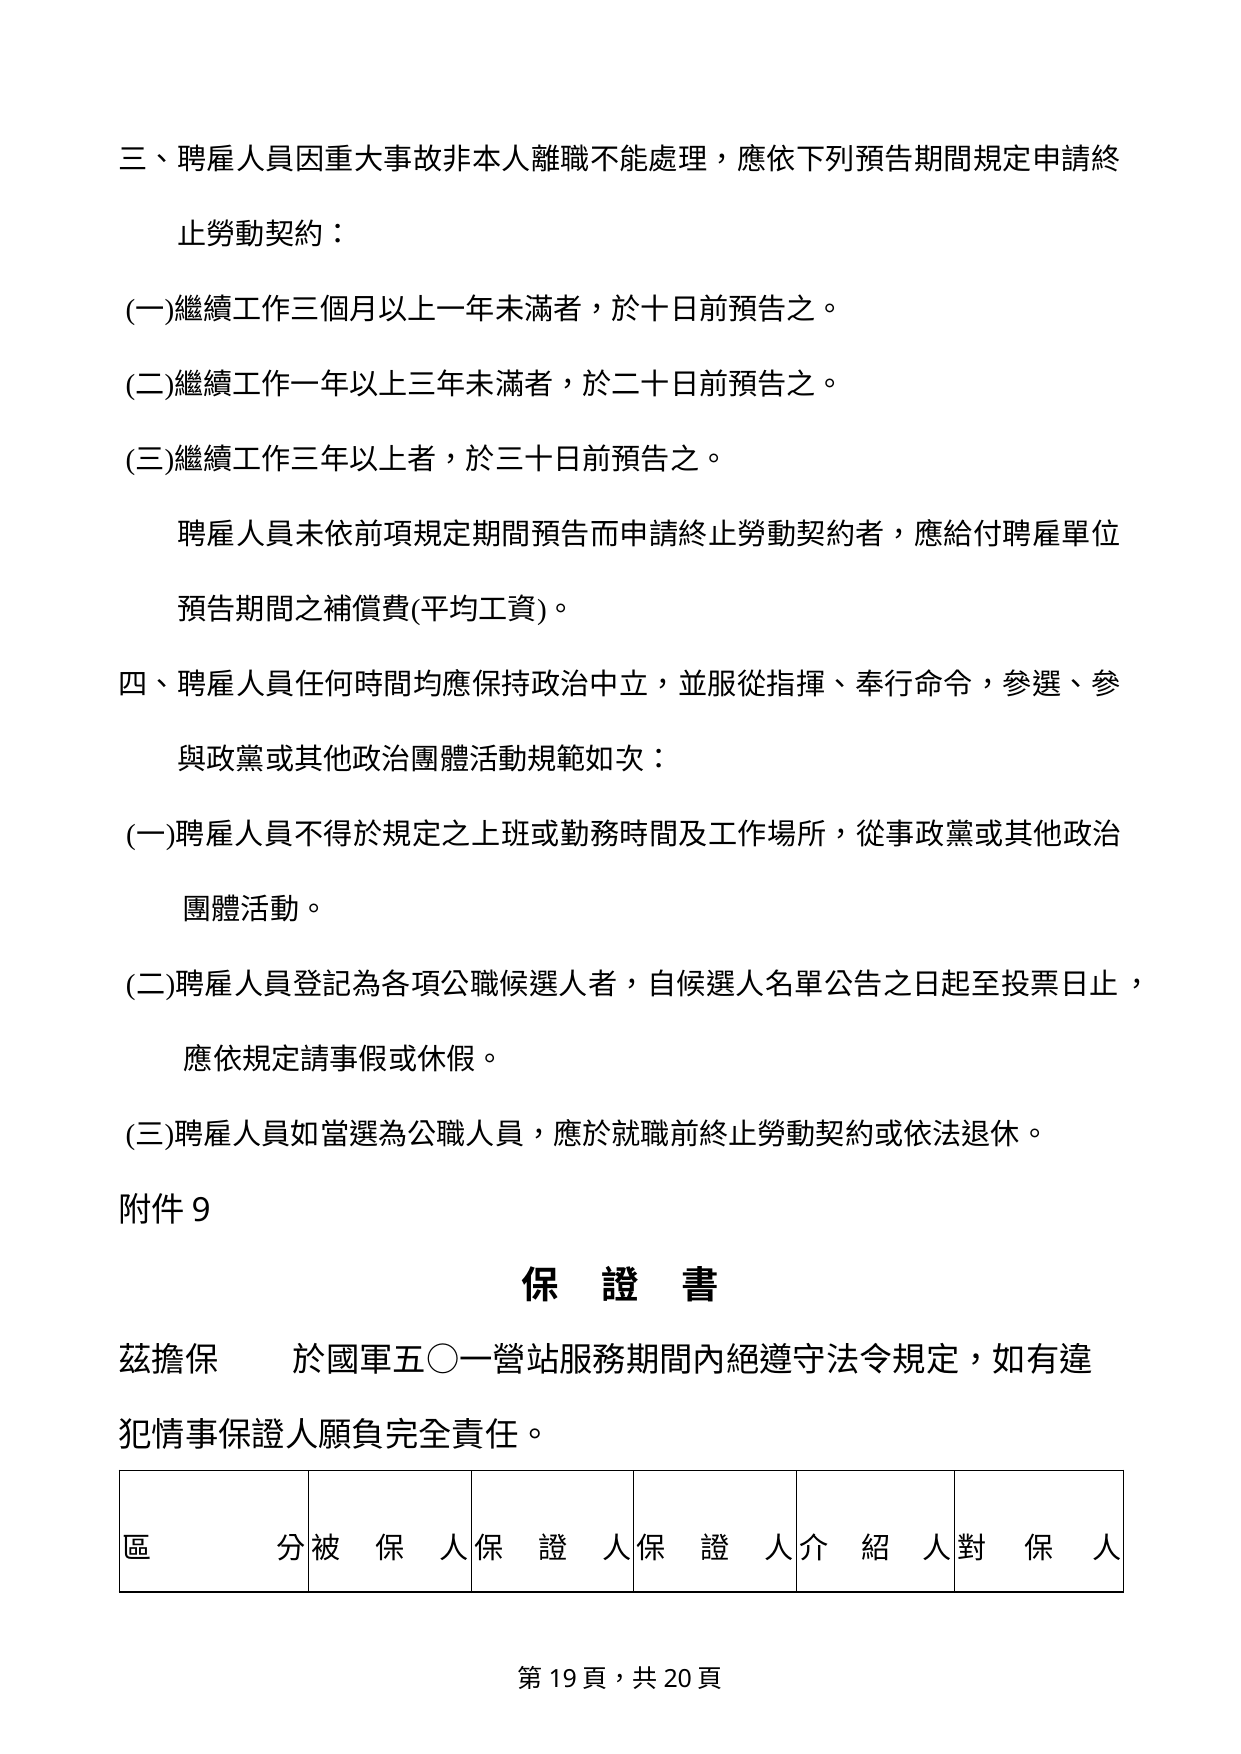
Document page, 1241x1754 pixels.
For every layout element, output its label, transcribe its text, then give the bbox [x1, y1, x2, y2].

text (三)聘雇人員如當選為公職人員，應於就職前終止勞動契約或依法退休。 [118, 1094, 1122, 1169]
text (一)聘雇人員不得於規定之上班或勤務時間及工作場所，從事政黨或其他政治團體活動。 [118, 794, 1122, 944]
text 保 證 書 [118, 1244, 1122, 1319]
text 附件9 [118, 1169, 1122, 1244]
text (一)繼續工作三個月以上一年未滿者，於十日前預告之。 [118, 269, 1122, 344]
text 聘雇人員未依前項規定期間預告而申請終止勞動契約者，應給付聘雇單位預告期間之補償費(平均工資)。 [177, 494, 1122, 644]
text (二)繼續工作一年以上三年未滿者，於二十日前預告之。 [118, 344, 1122, 419]
table_header 對保人 [955, 1471, 1123, 1591]
table_header 被保人 [309, 1471, 471, 1591]
text (三)繼續工作三年以上者，於三十日前預告之。 [118, 419, 1122, 494]
table_header 保證人 [472, 1471, 633, 1591]
text 三、聘雇人員因重大事故非本人離職不能處理，應依下列預告期間規定申請終止勞動契約： [118, 119, 1122, 269]
table_header 區分 [120, 1471, 308, 1591]
text 四、聘雇人員任何時間均應保持政治中立，並服從指揮、奉行命令，參選、參與政黨或其他政治團體活動規範如次： [118, 644, 1122, 794]
table_header 保證人 [634, 1471, 796, 1591]
text 茲擔保 於國軍五○一營站服務期間內絕遵守法令規定，如有違犯情事保證人願負完全責任。 [118, 1319, 1122, 1469]
table_header 介紹人 [797, 1471, 954, 1591]
text (二)聘雇人員登記為各項公職候選人者，自候選人名單公告之日起至投票日止，應依規定請事假或休假。 [118, 944, 1122, 1094]
